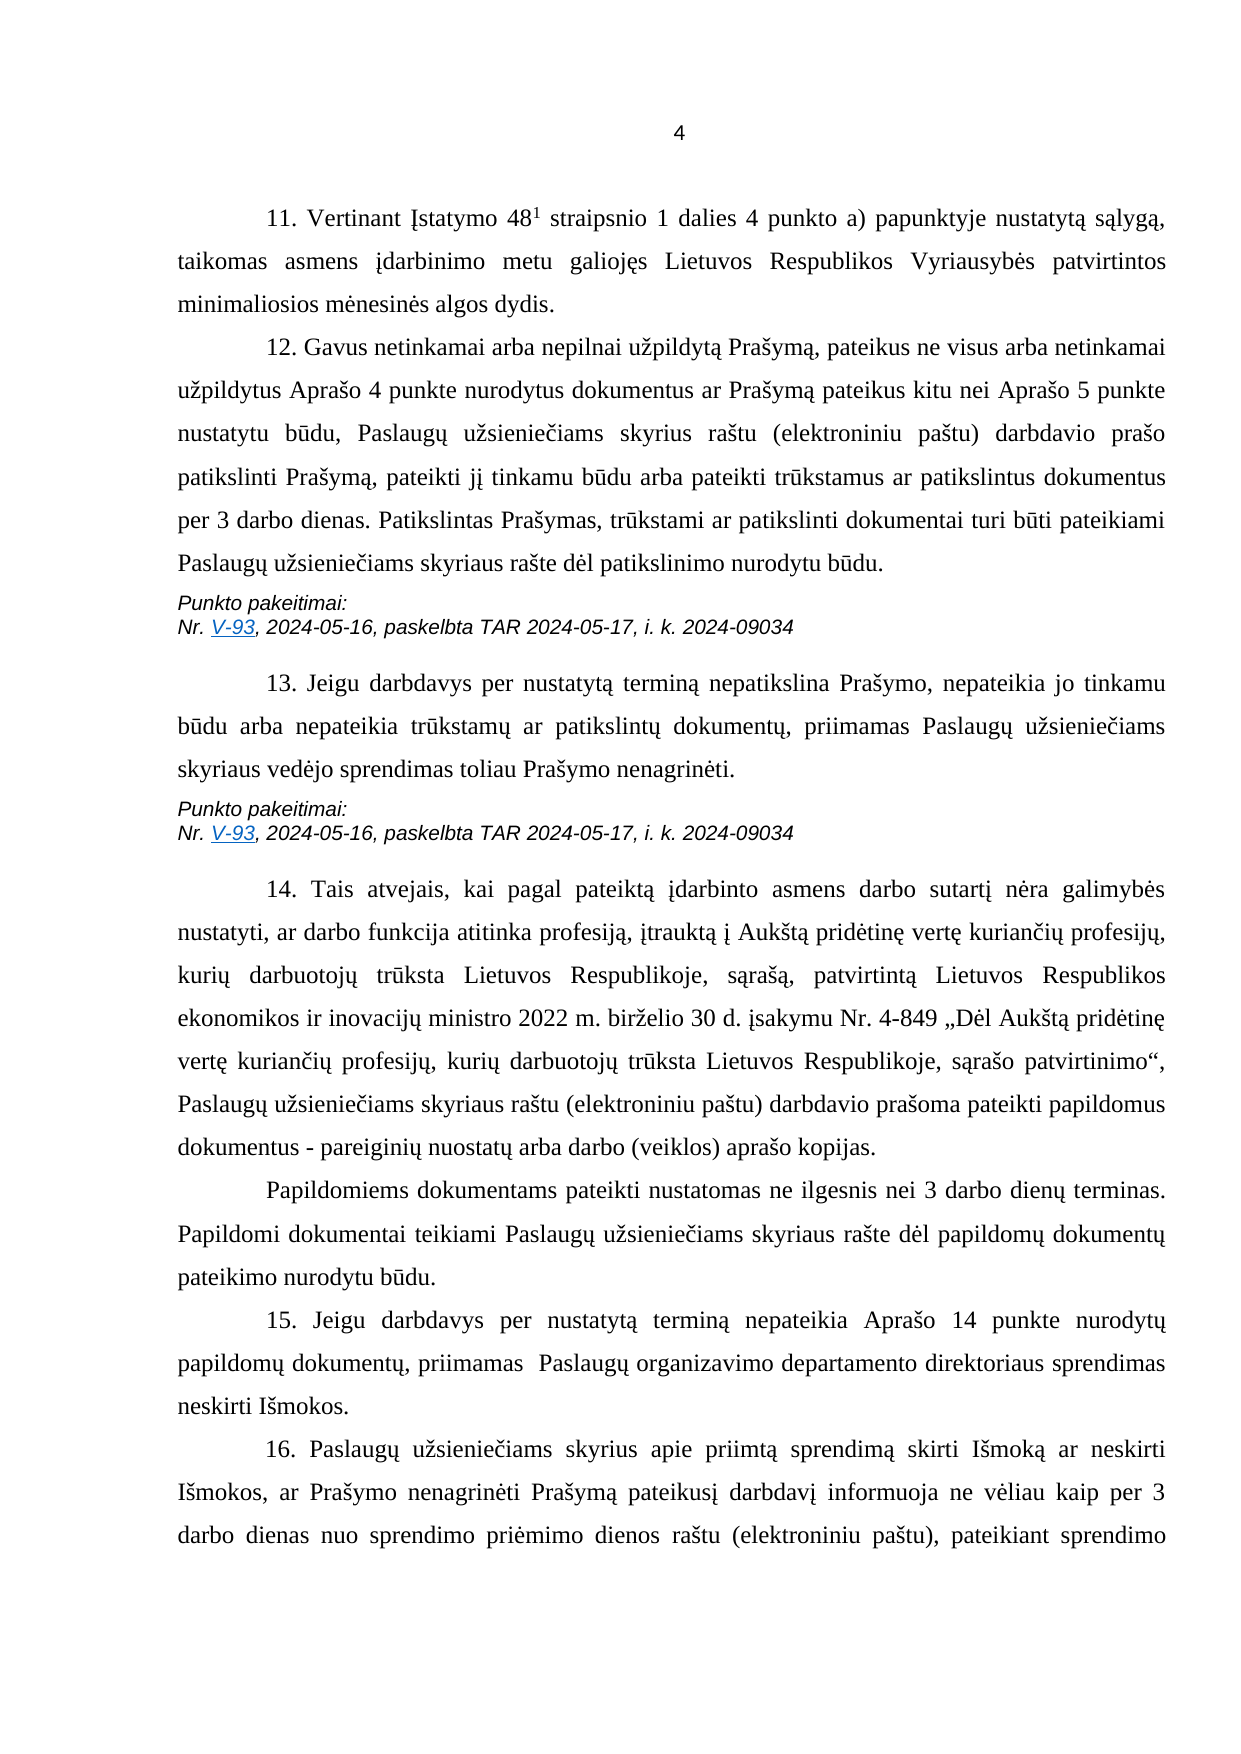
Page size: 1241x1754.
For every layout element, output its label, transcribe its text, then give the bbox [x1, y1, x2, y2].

text 12. Gavus netinkamai arba nepilnai užpildytą Prašymą, pateikus ne visus arba netinkamai užpildytus Aprašo 4 punkte nurodytus dokumentus ar Prašymą pateikus kitu nei Aprašo 5 punkte nustatytu būdu, Paslaugų užsieniečiams skyrius raštu (elektroniniu paštu) darbdavio prašo patikslinti Prašymą, pateikti jį tinkamu būdu arba pateikti trūkstamus ar patikslintus dokumentus per 3 darbo dienas. Patikslintas Prašymas, trūkstami ar patikslinti dokumentai turi būti pateikiami Paslaugų užsieniečiams skyriaus rašte dėl patikslinimo nurodytu būdu. [177, 332, 1167, 577]
text 14. Tais atvejais, kai pagal pateiktą įdarbinto asmens darbo sutartį nėra galimybės nustatyti, ar darbo funkcija atitinka profesiją, įtrauktą į Aukštą pridėtinę vertę kuriančių profesijų, kurių darbuotojų trūksta Lietuvos Respublikoje, sąrašą, patvirtintą Lietuvos Respublikos ekonomikos ir inovacijų ministro 2022 m. birželio 30 d. įsakymu Nr. 4-849 „Dėl Aukštą pridėtinę vertę kuriančių profesijų, kurių darbuotojų trūksta Lietuvos Respublikoje, sąrašo patvirtinimo“, Paslaugų užsieniečiams skyriaus raštu (elektroniniu paštu) darbdavio prašoma pateikti papildomus dokumentus - pareiginių nuostatų arba darbo (veiklos) aprašo kopijas. [177, 874, 1167, 1161]
text 16. Paslaugų užsieniečiams skyrius apie priimtą sprendimą skirti Išmoką ar neskirti Išmokos, ar Prašymo nenagrinėti Prašymą pateikusį darbdavį informuoja ne vėliau kaip per 3 darbo dienas nuo sprendimo priėmimo dienos raštu (elektroniniu paštu), pateikiant sprendimo [177, 1434, 1167, 1549]
text 11. Vertinant Įstatymo 481 straipsnio 1 dalies 4 punkto a) papunktyje nustatytą sąlygą, taikomas asmens įdarbinimo metu galiojęs Lietuvos Respublikos Vyriausybės patvirtintos minimaliosios mėnesinės algos dydis. [177, 203, 1167, 318]
text Nr. V-93, 2024-05-16, paskelbta TAR 2024-05-17, i. k. 2024-09034 [177, 821, 1181, 845]
text Papildomiems dokumentams pateikti nustatomas ne ilgesnis nei 3 darbo dienų terminas. Papildomi dokumentai teikiami Paslaugų užsieniečiams skyriaus rašte dėl papildomų dokumentų pateikimo nurodytu būdu. [177, 1176, 1167, 1291]
text Punkto pakeitimai: [177, 591, 1181, 615]
text 15. Jeigu darbdavys per nustatytą terminą nepateikia Aprašo 14 punkte nurodytų papildomų dokumentų, priimamas Paslaugų organizavimo departamento direktoriaus sprendimas neskirti Išmokos. [177, 1305, 1167, 1420]
text 13. Jeigu darbdavys per nustatytą terminą nepatikslina Prašymo, nepateikia jo tinkamu būdu arba nepateikia trūkstamų ar patikslintų dokumentų, priimamas Paslaugų užsieniečiams skyriaus vedėjo sprendimas toliau Prašymo nenagrinėti. [177, 668, 1167, 783]
text Nr. V-93, 2024-05-16, paskelbta TAR 2024-05-17, i. k. 2024-09034 [177, 615, 1181, 639]
text Punkto pakeitimai: [177, 797, 1181, 821]
